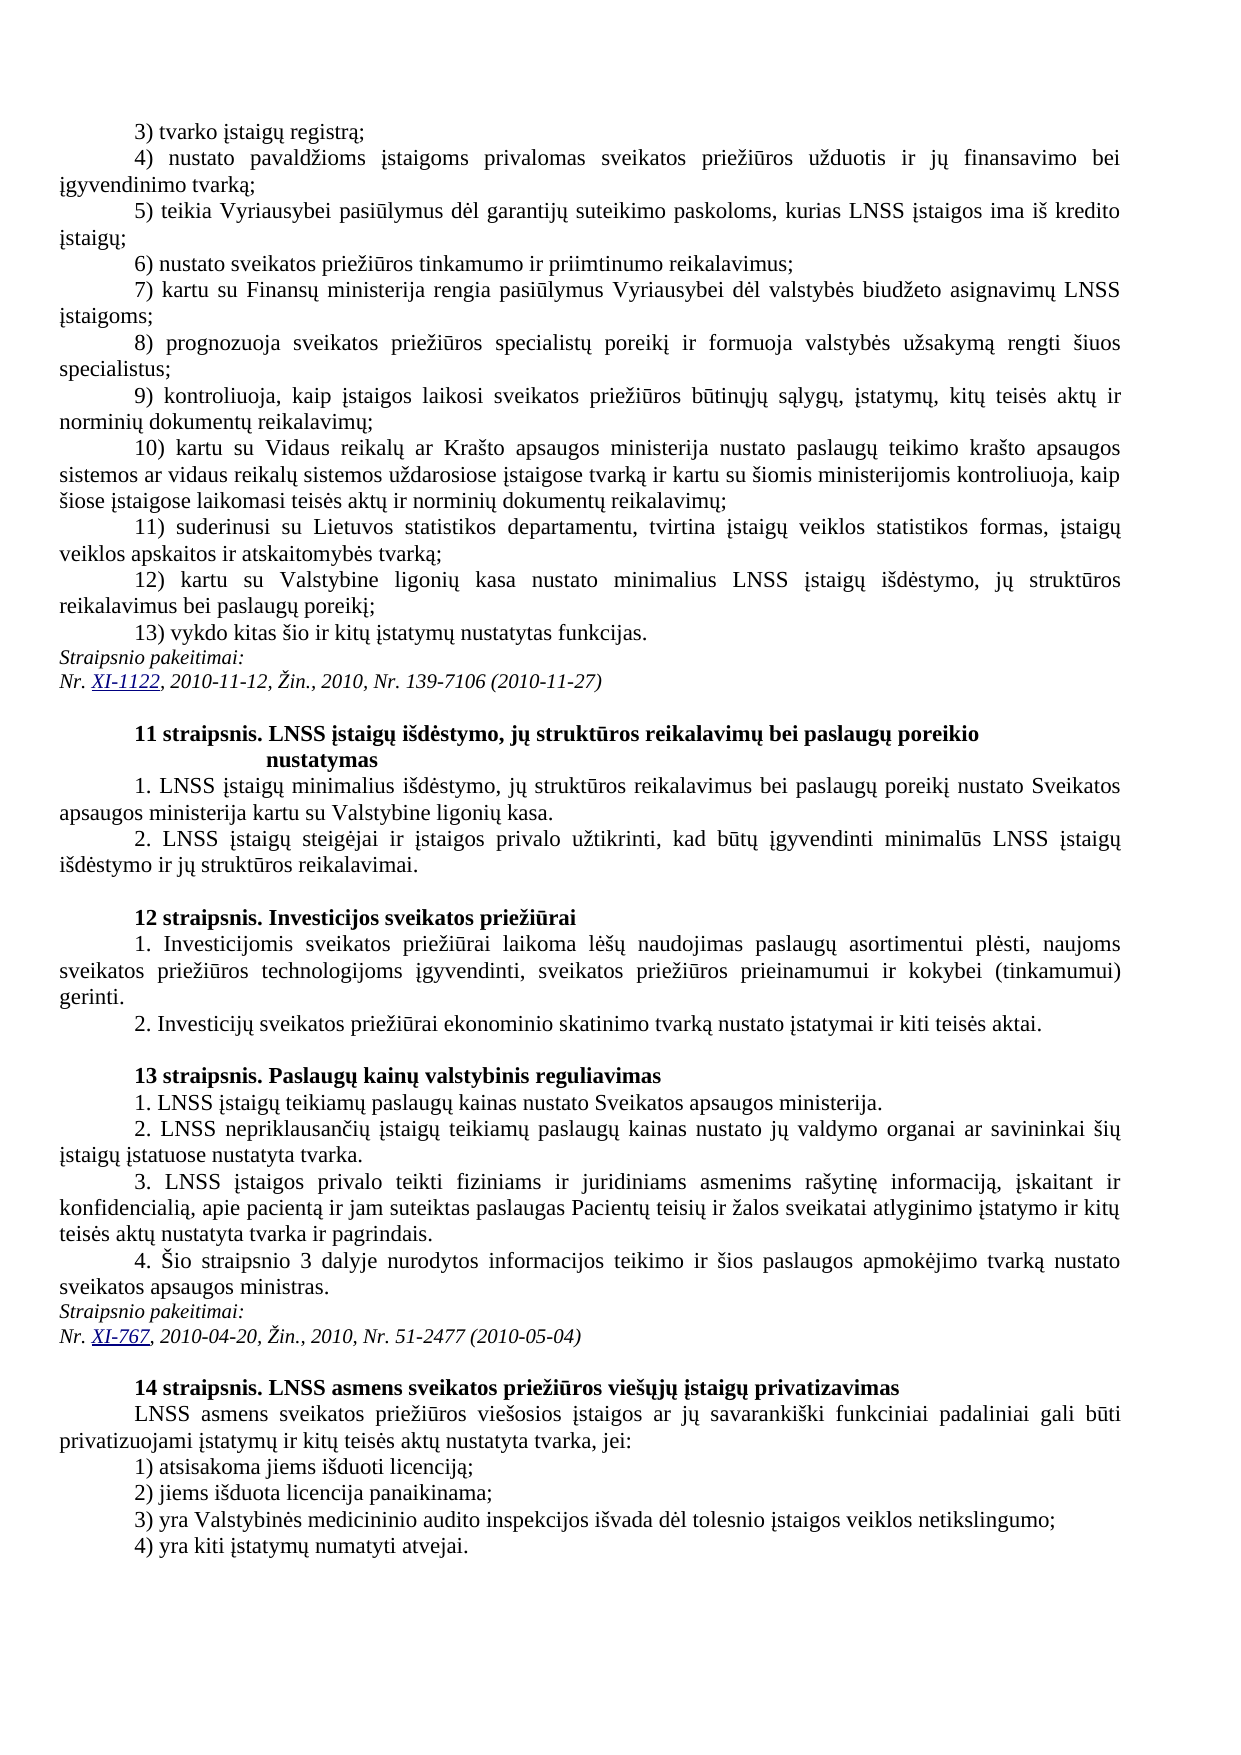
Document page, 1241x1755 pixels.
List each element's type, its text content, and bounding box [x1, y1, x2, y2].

text 3. LNSS įstaigos privalo teikti fiziniams ir juridiniams asmenims rašytinę informaciją, įskaitant ir konfidencialią, apie pacientą ir jam suteiktas paslaugas Pacientų teisių ir žalos sveikatai atlyginimo įstatymo ir kitų teisės aktų nustatyta tvarka ir pagrindais. [59, 1168, 1122, 1247]
text Straipsnio pakeitimai: [59, 645, 1122, 669]
text 14 straipsnis. LNSS asmens sveikatos priežiūros viešųjų įstaigų privatizavimas [59, 1374, 1122, 1400]
text 10) kartu su Vidaus reikalų ar Krašto apsaugos ministerija nustato paslaugų teikimo krašto apsaugos sistemos ar vidaus reikalų sistemos uždarosiose įstaigose tvarką ir kartu su šiomis ministerijomis kontroliuoja, kaip šiose įstaigose laikomasi teisės aktų ir norminių dokumentų reikalavimų; [59, 434, 1122, 513]
text 2) jiems išduota licencija panaikinama; [59, 1479, 1122, 1506]
text 2. Investicijų sveikatos priežiūrai ekonominio skatinimo tvarką nustato įstatymai ir kiti teisės aktai. [59, 1009, 1122, 1036]
text 4. Šio straipsnio 3 dalyje nurodytos informacijos teikimo ir šios paslaugos apmokėjimo tvarką nustato sveikatos apsaugos ministras. [59, 1247, 1122, 1299]
text 12) kartu su Valstybine ligonių kasa nustato minimalius LNSS įstaigų išdėstymo, jų struktūros reikalavimus bei paslaugų poreikį; [59, 566, 1122, 619]
text LNSS asmens sveikatos priežiūros viešosios įstaigos ar jų savarankiški funkciniai padaliniai gali būti privatizuojami įstatymų ir kitų teisės aktų nustatyta tvarka, jei: [59, 1400, 1122, 1453]
text 4) nustato pavaldžioms įstaigoms privalomas sveikatos priežiūros užduotis ir jų finansavimo bei įgyvendinimo tvarką; [59, 144, 1122, 197]
text 2. LNSS nepriklausančių įstaigų teikiamų paslaugų kainas nustato jų valdymo organai ar savininkai šių įstaigų įstatuose nustatyta tvarka. [59, 1115, 1122, 1168]
text 11) suderinusi su Lietuvos statistikos departamentu, tvirtina įstaigų veiklos statistikos formas, įstaigų veiklos apskaitos ir atskaitomybės tvarką; [59, 513, 1122, 566]
text 13) vykdo kitas šio ir kitų įstatymų nustatytas funkcijas. [59, 619, 1122, 645]
text 12 straipsnis. Investicijos sveikatos priežiūrai [59, 904, 1122, 931]
text Straipsnio pakeitimai: [59, 1299, 1122, 1323]
text 4) yra kiti įstatymų numatyti atvejai. [59, 1532, 1122, 1558]
text 1. Investicijomis sveikatos priežiūrai laikoma lėšų naudojimas paslaugų asortimentui plėsti, naujoms sveikatos priežiūros technologijoms įgyvendinti, sveikatos priežiūros prieinamumui ir kokybei (tinkamumui) gerinti. [59, 931, 1122, 1009]
text 8) prognozuoja sveikatos priežiūros specialistų poreikį ir formuoja valstybės užsakymą rengti šiuos specialistus; [59, 329, 1122, 382]
text 3) yra Valstybinės medicininio audito inspekcijos išvada dėl tolesnio įstaigos veiklos netikslingumo; [59, 1506, 1122, 1532]
text 11 straipsnis. LNSS įstaigų išdėstymo, jų struktūros reikalavimų bei paslaugų poreikio [134, 720, 1122, 746]
text Nr. XI-767, 2010-04-20, Žin., 2010, Nr. 51-2477 (2010-05-04) [59, 1323, 1122, 1348]
text 5) teikia Vyriausybei pasiūlymus dėl garantijų suteikimo paskoloms, kurias LNSS įstaigos ima iš kredito įstaigų; [59, 197, 1122, 250]
text 1. LNSS įstaigų minimalius išdėstymo, jų struktūros reikalavimus bei paslaugų poreikį nustato Sveikatos apsaugos ministerija kartu su Valstybine ligonių kasa. [59, 772, 1122, 825]
text 1. LNSS įstaigų teikiamų paslaugų kainas nustato Sveikatos apsaugos ministerija. [59, 1089, 1122, 1115]
text 2. LNSS įstaigų steigėjai ir įstaigos privalo užtikrinti, kad būtų įgyvendinti minimalūs LNSS įstaigų išdėstymo ir jų struktūros reikalavimai. [59, 825, 1122, 878]
text 3) tvarko įstaigų registrą; [59, 118, 1122, 144]
text Nr. XI-1122, 2010-11-12, Žin., 2010, Nr. 139-7106 (2010-11-27) [59, 669, 1122, 693]
text 6) nustato sveikatos priežiūros tinkamumo ir priimtinumo reikalavimus; [59, 250, 1122, 276]
text 13 straipsnis. Paslaugų kainų valstybinis reguliavimas [59, 1062, 1122, 1089]
text 9) kontroliuoja, kaip įstaigos laikosi sveikatos priežiūros būtinųjų sąlygų, įstatymų, kitų teisės aktų ir norminių dokumentų reikalavimų; [59, 382, 1122, 434]
text nustatymas [266, 746, 1122, 772]
text 7) kartu su Finansų ministerija rengia pasiūlymus Vyriausybei dėl valstybės biudžeto asignavimų LNSS įstaigoms; [59, 276, 1122, 329]
text 1) atsisakoma jiems išduoti licenciją; [59, 1453, 1122, 1479]
